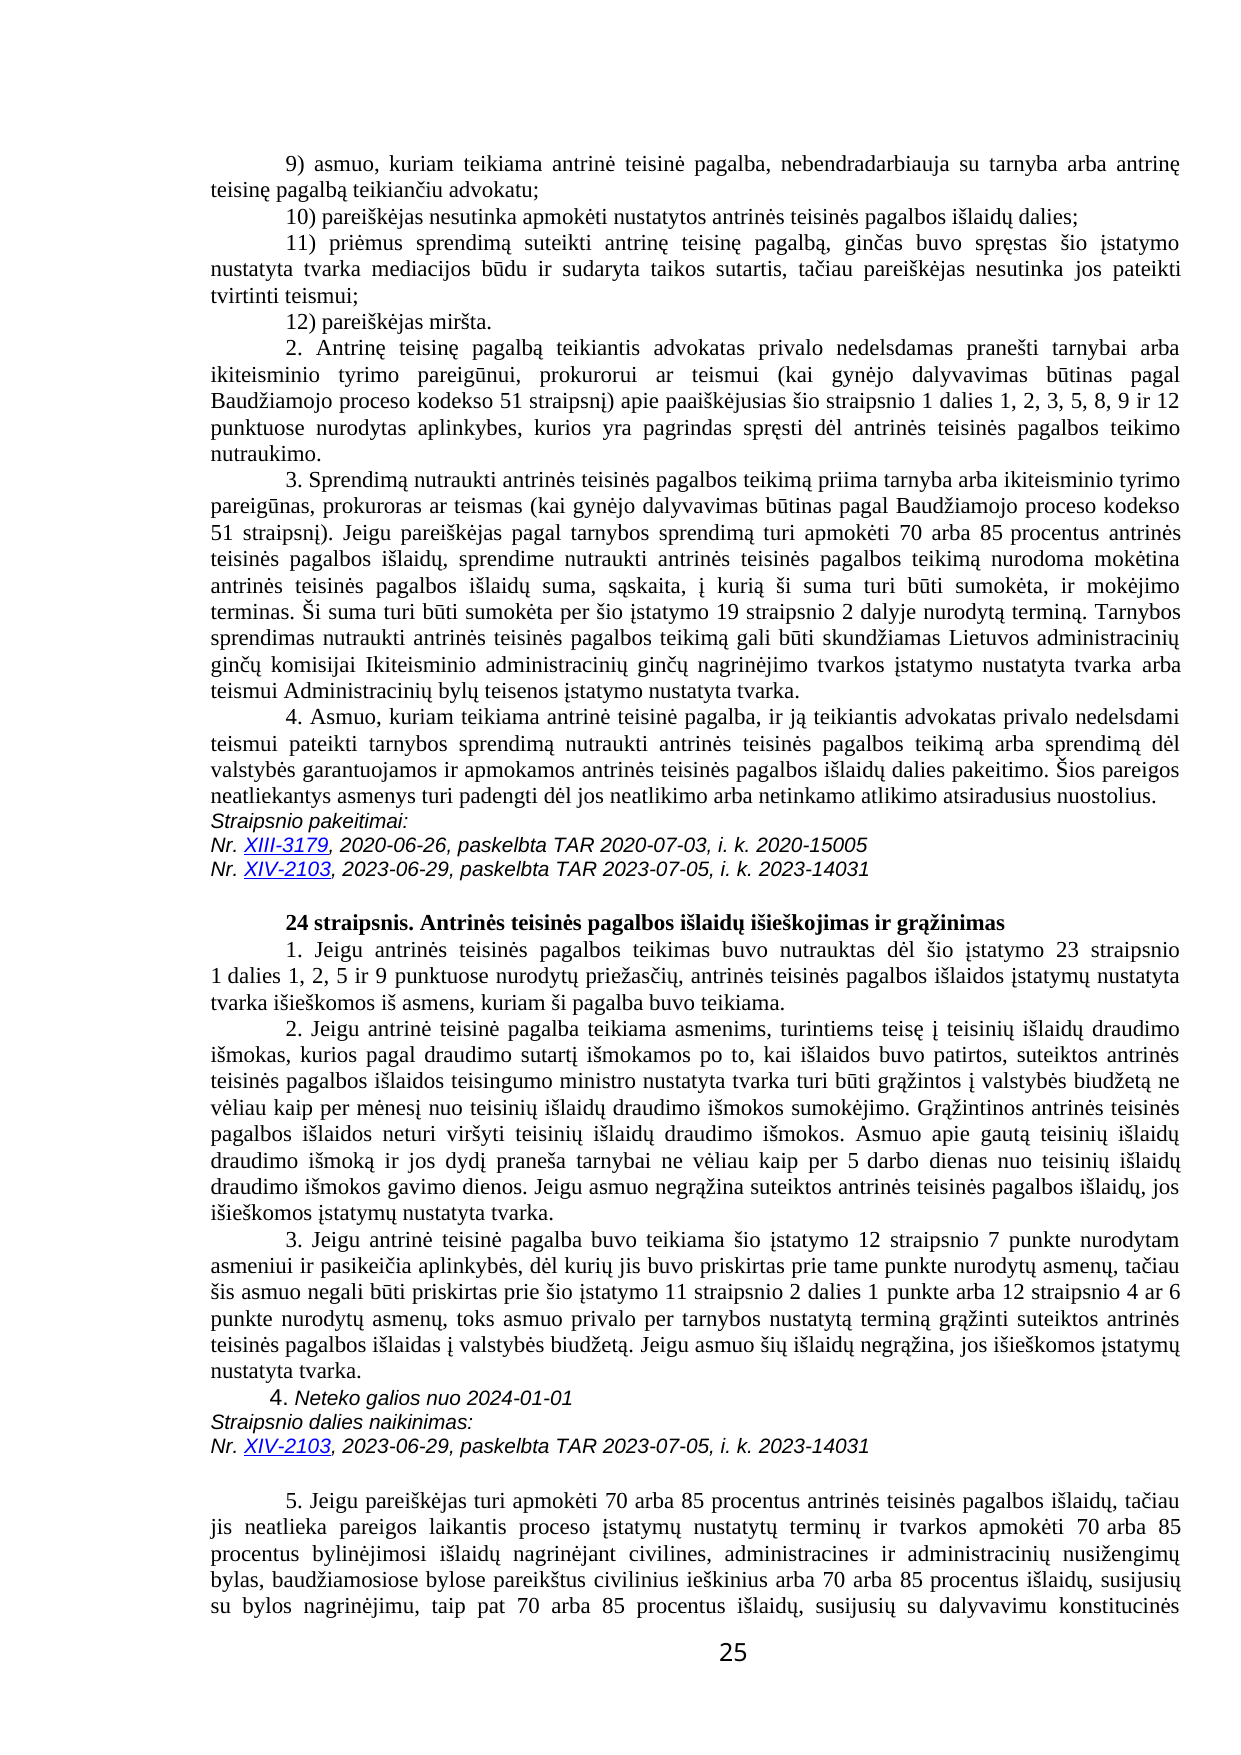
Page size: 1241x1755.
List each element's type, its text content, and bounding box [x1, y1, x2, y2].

text Nr. XIV-2103, 2023-06-29, paskelbta TAR 2023-07-05, i. k. 2023-14031 [210, 1434, 1181, 1458]
text 11) priėmus sprendimą suteikti antrinę teisinę pagalbą, ginčas buvo spręstas šio įstatymo nustatyta tvarka mediacijos būdu ir sudaryta taikos sutartis, tačiau pareiškėjas nesutinka jos pateikti tvirtinti teismui; [210, 229, 1181, 308]
text 3. Sprendimą nutraukti antrinės teisinės pagalbos teikimą priima tarnyba arba ikiteisminio tyrimo pareigūnas, prokuroras ar teismas (kai gynėjo dalyvavimas būtinas pagal Baudžiamojo proceso kodekso 51 straipsnį). Jeigu pareiškėjas pagal tarnybos sprendimą turi apmokėti 70 arba 85 procentus antrinės teisinės pagalbos išlaidų, sprendime nutraukti antrinės teisinės pagalbos teikimą nurodoma mokėtina antrinės teisinės pagalbos išlaidų suma, sąskaita, į kurią ši suma turi būti sumokėta, ir mokėjimo terminas. Ši suma turi būti sumokėta per šio įstatymo 19 straipsnio 2 dalyje nurodytą terminą. Tarnybos sprendimas nutraukti antrinės teisinės pagalbos teikimą gali būti skundžiamas Lietuvos administracinių ginčų komisijai Ikiteisminio administracinių ginčų nagrinėjimo tvarkos įstatymo nustatyta tvarka arba teismui Administracinių bylų teisenos įstatymo nustatyta tvarka. [210, 466, 1181, 703]
text 2. Jeigu antrinė teisinė pagalba teikiama asmenims, turintiems teisę į teisinių išlaidų draudimo išmokas, kurios pagal draudimo sutartį išmokamos po to, kai išlaidos buvo patirtos, suteiktos antrinės teisinės pagalbos išlaidos teisingumo ministro nustatyta tvarka turi būti grąžintos į valstybės biudžetą ne vėliau kaip per mėnesį nuo teisinių išlaidų draudimo išmokos sumokėjimo. Grąžintinos antrinės teisinės pagalbos išlaidos neturi viršyti teisinių išlaidų draudimo išmokos. Asmuo apie gautą teisinių išlaidų draudimo išmoką ir jos dydį praneša tarnybai ne vėliau kaip per 5 darbo dienas nuo teisinių išlaidų draudimo išmokos gavimo dienos. Jeigu asmuo negrąžina suteiktos antrinės teisinės pagalbos išlaidų, jos išieškomos įstatymų nustatyta tvarka. [210, 1015, 1181, 1226]
text 24 straipsnis. Antrinės teisinės pagalbos išlaidų išieškojimas ir grąžinimas [210, 909, 1181, 936]
text 12) pareiškėjas miršta. [210, 308, 1181, 334]
text 5. Jeigu pareiškėjas turi apmokėti 70 arba 85 procentus antrinės teisinės pagalbos išlaidų, tačiau jis neatlieka pareigos laikantis proceso įstatymų nustatytų terminų ir tvarkos apmokėti 70 arba 85 procentus bylinėjimosi išlaidų nagrinėjant civilines, administracines ir administracinių nusižengimų bylas, baudžiamosiose bylose pareikštus civilinius ieškinius arba 70 arba 85 procentus išlaidų, susijusių su bylos nagrinėjimu, taip pat 70 arba 85 procentus išlaidų, susijusių su dalyvavimu konstitucinės [210, 1487, 1181, 1619]
text 2. Antrinę teisinę pagalbą teikiantis advokatas privalo nedelsdamas pranešti tarnybai arba ikiteisminio tyrimo pareigūnui, prokurorui ar teismui (kai gynėjo dalyvavimas būtinas pagal Baudžiamojo proceso kodekso 51 straipsnį) apie paaiškėjusias šio straipsnio 1 dalies 1, 2, 3, 5, 8, 9 ir 12 punktuose nurodytas aplinkybes, kurios yra pagrindas spręsti dėl antrinės teisinės pagalbos teikimo nutraukimo. [210, 334, 1181, 466]
text 9) asmuo, kuriam teikiama antrinė teisinė pagalba, nebendradarbiauja su tarnyba arba antrinę teisinę pagalbą teikiančiu advokatu; [210, 150, 1181, 203]
text 1. Jeigu antrinės teisinės pagalbos teikimas buvo nutrauktas dėl šio įstatymo 23 straipsnio 1 dalies 1, 2, 5 ir 9 punktuose nurodytų priežasčių, antrinės teisinės pagalbos išlaidos įstatymų nustatyta tvarka išieškomos iš asmens, kuriam ši pagalba buvo teikiama. [210, 936, 1181, 1015]
text Straipsnio pakeitimai: [210, 809, 1181, 833]
text 4. Neteko galios nuo 2024-01-01 [210, 1384, 1181, 1410]
text Nr. XIII-3179, 2020-06-26, paskelbta TAR 2020-07-03, i. k. 2020-15005 [210, 833, 1181, 857]
text Nr. XIV-2103, 2023-06-29, paskelbta TAR 2023-07-05, i. k. 2023-14031 [210, 857, 1181, 881]
text 4. Asmuo, kuriam teikiama antrinė teisinė pagalba, ir ją teikiantis advokatas privalo nedelsdami teismui pateikti tarnybos sprendimą nutraukti antrinės teisinės pagalbos teikimą arba sprendimą dėl valstybės garantuojamos ir apmokamos antrinės teisinės pagalbos išlaidų dalies pakeitimo. Šios pareigos neatliekantys asmenys turi padengti dėl jos neatlikimo arba netinkamo atlikimo atsiradusius nuostolius. [210, 703, 1181, 809]
text Straipsnio dalies naikinimas: [210, 1410, 1181, 1434]
text 10) pareiškėjas nesutinka apmokėti nustatytos antrinės teisinės pagalbos išlaidų dalies; [210, 203, 1181, 229]
text 3. Jeigu antrinė teisinė pagalba buvo teikiama šio įstatymo 12 straipsnio 7 punkte nurodytam asmeniui ir pasikeičia aplinkybės, dėl kurių jis buvo priskirtas prie tame punkte nurodytų asmenų, tačiau šis asmuo negali būti priskirtas prie šio įstatymo 11 straipsnio 2 dalies 1 punkte arba 12 straipsnio 4 ar 6 punkte nurodytų asmenų, toks asmuo privalo per tarnybos nustatytą terminą grąžinti suteiktos antrinės teisinės pagalbos išlaidas į valstybės biudžetą. Jeigu asmuo šių išlaidų negrąžina, jos išieškomos įstatymų nustatyta tvarka. [210, 1226, 1181, 1384]
